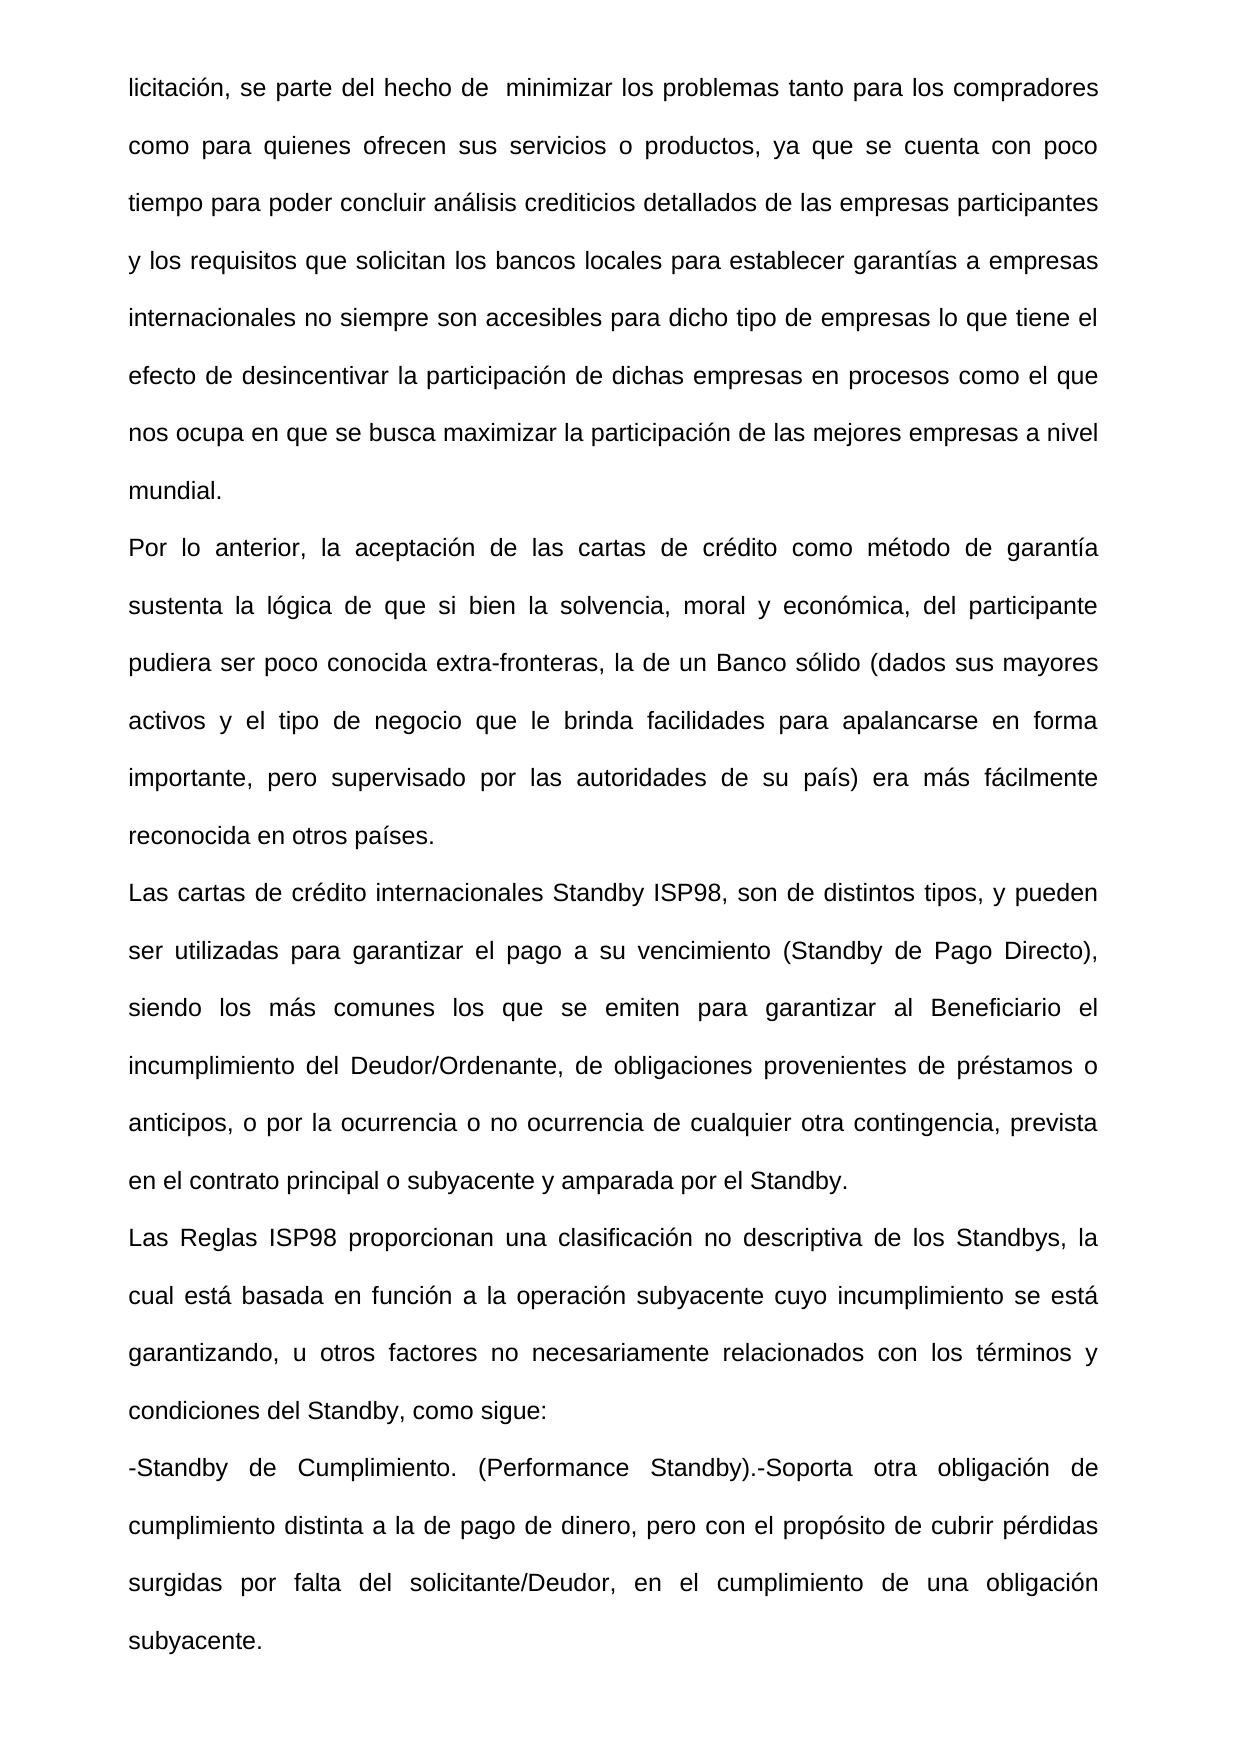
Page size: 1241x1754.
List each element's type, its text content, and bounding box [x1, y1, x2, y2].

text -Standby de Cumplimiento. (Performance Standby).-Soporta otra obligación de cumplimiento distinta a la de pago de dinero, pero con el propósito de cubrir pérdidas surgidas por falta del solicitante/Deudor, en el cumplimiento de una obligación subyacente. [128, 1453, 1100, 1655]
text Por lo anterior, la aceptación de las cartas de crédito como método de garantía sustenta la lógica de que si bien la solvencia, moral y económica, del participante pudiera ser poco conocida extra-fronteras, la de un Banco sólido (dados sus mayores activos y el tipo de negocio que le brinda facilidades para apalancarse en forma importante, pero supervisado por las autoridades de su país) era más fácilmente reconocida en otros países. [128, 533, 1100, 850]
text licitación, se parte del hecho de minimizar los problemas tanto para los compradores como para quienes ofrecen sus servicios o productos, ya que se cuenta con poco tiempo para poder concluir análisis crediticios detallados de las empresas participantes y los requisitos que solicitan los bancos locales para establecer garantías a empresas internacionales no siempre son accesibles para dicho tipo de empresas lo que tiene el efecto de desincentivar la participación de dichas empresas en procesos como el que nos ocupa en que se busca maximizar la participación de las mejores empresas a nivel mundial. [128, 73, 1100, 505]
text Las Reglas ISP98 proporcionan una clasificación no descriptiva de los Standbys, la cual está basada en función a la operación subyacente cuyo incumplimiento se está garantizando, u otros factores no necesariamente relacionados con los términos y condiciones del Standby, como sigue: [128, 1223, 1100, 1425]
text Las cartas de crédito internacionales Standby ISP98, son de distintos tipos, y pueden ser utilizadas para garantizar el pago a su vencimiento (Standby de Pago Directo), siendo los más comunes los que se emiten para garantizar al Beneficiario el incumplimiento del Deudor/Ordenante, de obligaciones provenientes de préstamos o anticipos, o por la ocurrencia o no ocurrencia de cualquier otra contingencia, prevista en el contrato principal o subyacente y amparada por el Standby. [128, 878, 1100, 1195]
